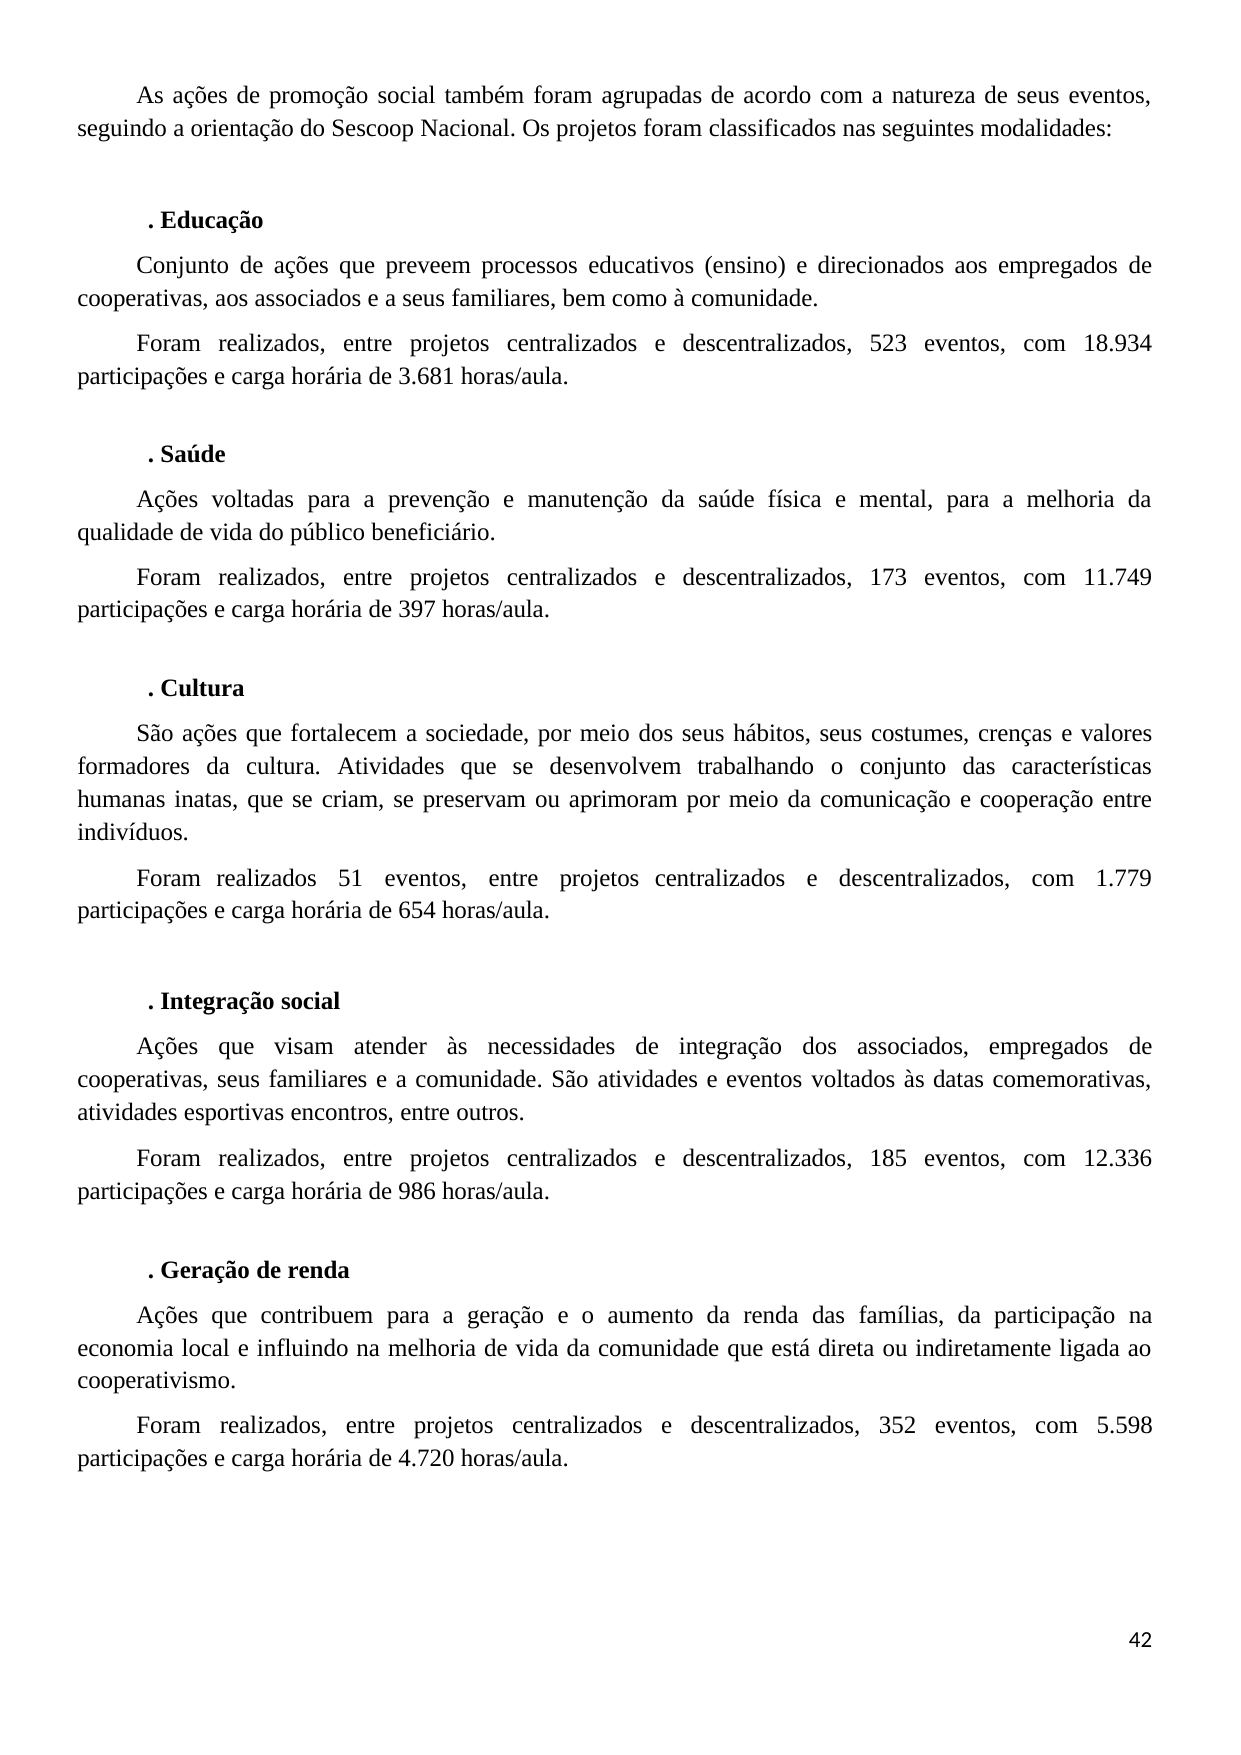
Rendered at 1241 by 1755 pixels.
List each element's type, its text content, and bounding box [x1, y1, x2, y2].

text . Cultura [148, 673, 1163, 702]
text Foram realizados, entre projetos centralizados e descentralizados, 185 eventos, com 12.336 participações e carga horária de 986 horas/aula. [77, 1143, 1152, 1205]
text Ações que contribuem para a geração e o aumento da renda das famílias, da participação na economia local e influindo na melhoria de vida da comunidade que está direta ou indiretamente ligada ao cooperativismo. [77, 1300, 1152, 1394]
text Ações que visam atender às necessidades de integração dos associados, empregados de cooperativas, seus familiares e a comunidade. São atividades e eventos voltados às datas comemorativas, atividades esportivas encontros, entre outros. [77, 1031, 1152, 1126]
text . Saúde [148, 439, 1163, 468]
text Foram realizados 51 eventos, entre projetos centralizados e descentralizados, com 1.779 participações e carga horária de 654 horas/aula. [77, 863, 1152, 924]
text . Educação [148, 205, 1163, 234]
text . Geração de renda [148, 1255, 1163, 1284]
text São ações que fortalecem a sociedade, por meio dos seus hábitos, seus costumes, crenças e valores formadores da cultura. Atividades que se desenvolvem trabalhando o conjunto das características humanas inatas, que se criam, se preservam ou aprimoram por meio da comunicação e cooperação entre indivíduos. [77, 718, 1153, 846]
text Conjunto de ações que preveem processos educativos (ensino) e direcionados aos empregados de cooperativas, aos associados e a seus familiares, bem como à comunidade. [77, 250, 1152, 312]
text . Integração social [148, 986, 1163, 1015]
text As ações de promoção social também foram agrupadas de acordo com a natureza de seus eventos, seguindo a orientação do Sescoop Nacional. Os projetos foram classificados nas seguintes modalidades: [77, 80, 1152, 142]
text Foram realizados, entre projetos centralizados e descentralizados, 523 eventos, com 18.934 participações e carga horária de 3.681 horas/aula. [77, 328, 1153, 389]
text Foram realizados, entre projetos centralizados e descentralizados, 173 eventos, com 11.749 participações e carga horária de 397 horas/aula. [77, 562, 1152, 623]
text Foram realizados, entre projetos centralizados e descentralizados, 352 eventos, com 5.598 participações e carga horária de 4.720 horas/aula. [77, 1410, 1152, 1472]
text Ações voltadas para a prevenção e manutenção da saúde física e mental, para a melhoria da qualidade de vida do público beneficiário. [77, 484, 1153, 546]
